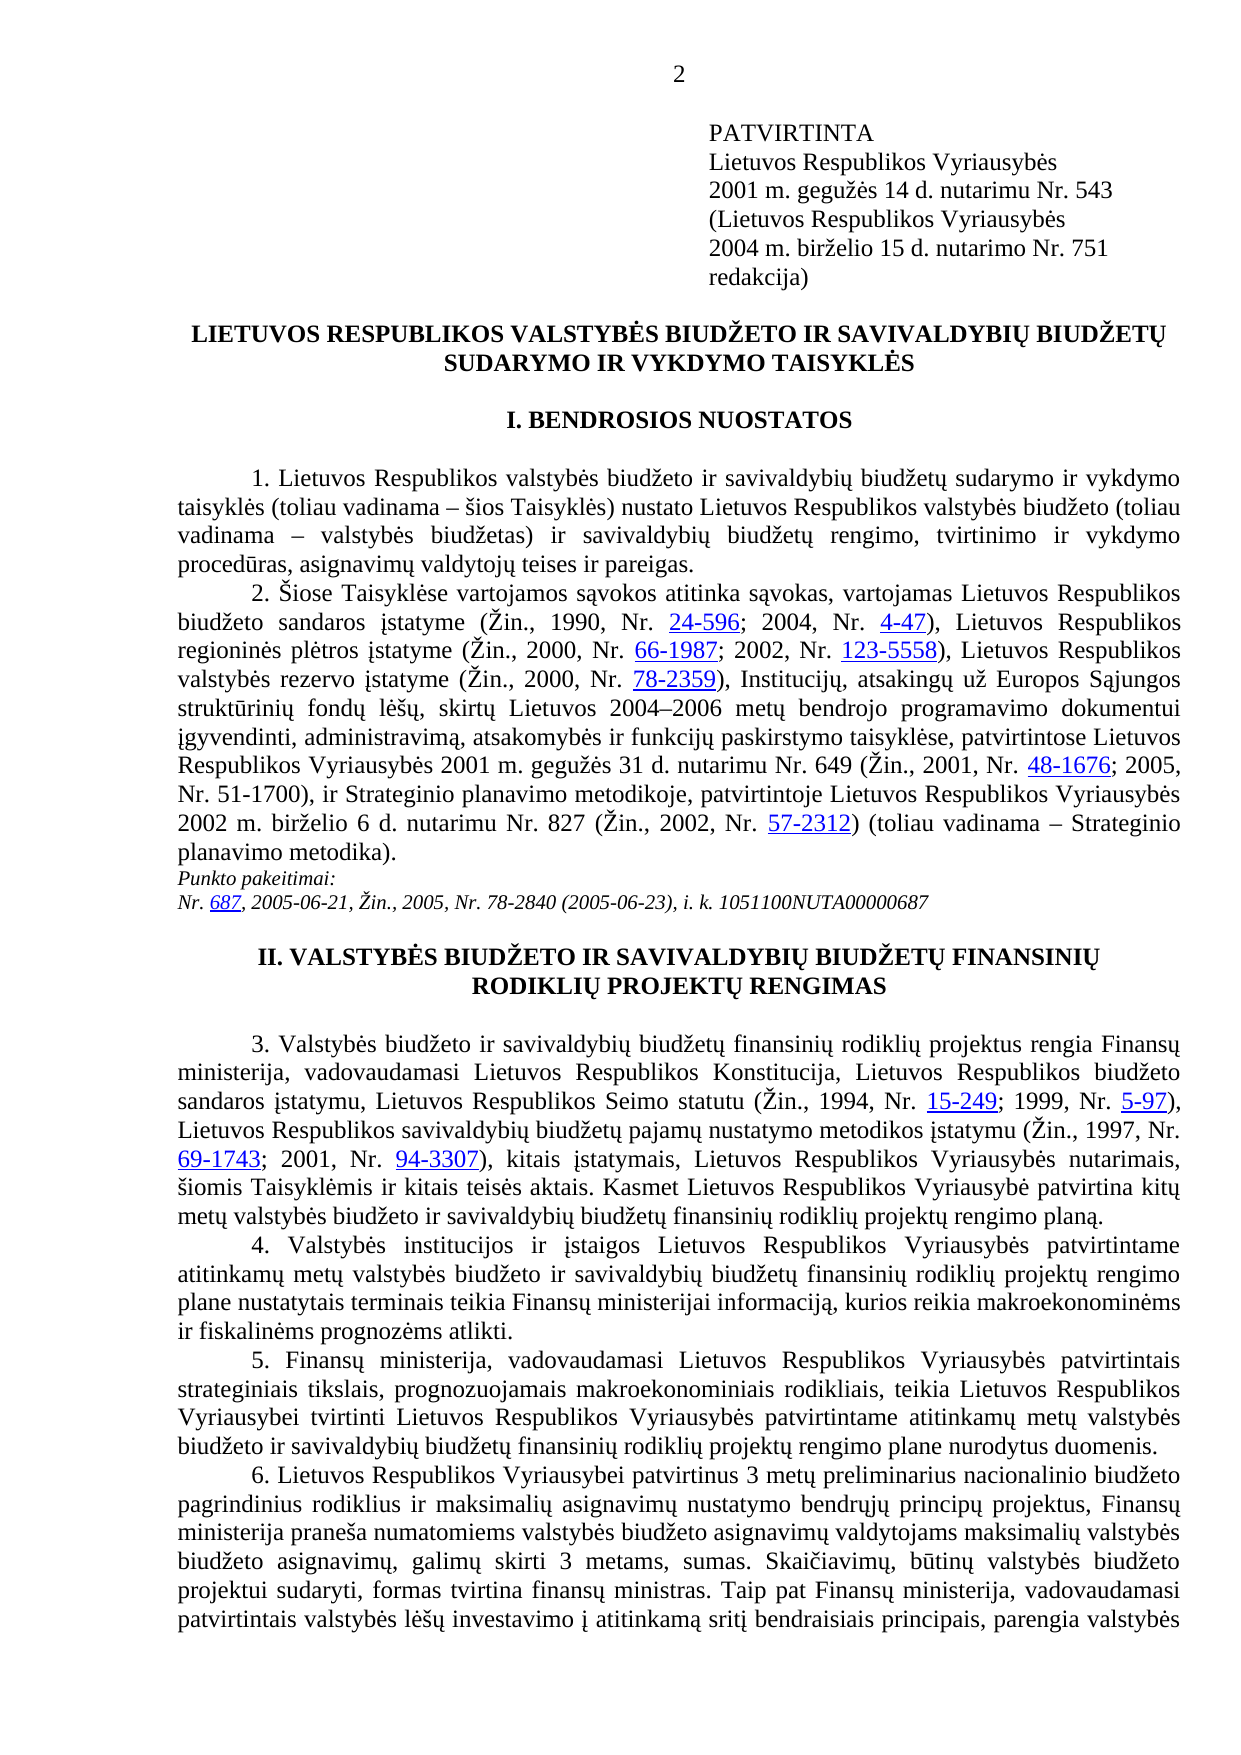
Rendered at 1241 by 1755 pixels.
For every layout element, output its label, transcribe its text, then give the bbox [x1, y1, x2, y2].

text PATVIRTINTA [709, 118, 1181, 147]
text 2001 m. gegužės 14 d. nutarimu Nr. 543 [177, 176, 1181, 204]
text I. BENDROSIOS NUOSTATOS [177, 406, 1181, 434]
text Nr. 687, 2005-06-21, Žin., 2005, Nr. 78-2840 (2005-06-23), i. k. 1051100NUTA00000687 [177, 890, 1181, 914]
text 1. Lietuvos Respublikos valstybės biudžeto ir savivaldybių biudžetų sudarymo ir vykdymo taisyklės (toliau vadinama – šios Taisyklės) nustato Lietuvos Respublikos valstybės biudžeto (toliau vadinama – valstybės biudžetas) ir savivaldybių biudžetų rengimo, tvirtinimo ir vykdymo procedūras, asignavimų valdytojų teises ir pareigas. [177, 463, 1181, 578]
text (Lietuvos Respublikos Vyriausybės [177, 204, 1181, 233]
text 4. Valstybės institucijos ir įstaigos Lietuvos Respublikos Vyriausybės patvirtintame atitinkamų metų valstybės biudžeto ir savivaldybių biudžetų finansinių rodiklių projektų rengimo plane nustatytais terminais teikia Finansų ministerijai informaciją, kurios reikia makroekonominėms ir fiskalinėms prognozėms atlikti. [177, 1230, 1181, 1345]
text redakcija) [177, 262, 1181, 291]
text 2004 m. birželio 15 d. nutarimo Nr. 751 [177, 233, 1181, 262]
text 6. Lietuvos Respublikos Vyriausybei patvirtinus 3 metų preliminarius nacionalinio biudžeto pagrindinius rodiklius ir maksimalių asignavimų nustatymo bendrųjų principų projektus, Finansų ministerija praneša numatomiems valstybės biudžeto asignavimų valdytojams maksimalių valstybės biudžeto asignavimų, galimų skirti 3 metams, sumas. Skaičiavimų, būtinų valstybės biudžeto projektui sudaryti, formas tvirtina finansų ministras. Taip pat Finansų ministerija, vadovaudamasi patvirtintais valstybės lėšų investavimo į atitinkamą sritį bendraisiais principais, parengia valstybės [177, 1460, 1181, 1632]
text Punkto pakeitimai: [177, 866, 1181, 890]
text Lietuvos Respublikos Vyriausybės [177, 147, 1181, 176]
text II. VALSTYBĖS BIUDŽETO IR SAVIVALDYBIŲ BIUDŽETŲ FINANSINIŲ [177, 942, 1181, 971]
text SUDARYMO IR VYKDYMO TAISYKLĖS [177, 348, 1181, 377]
text 3. Valstybės biudžeto ir savivaldybių biudžetų finansinių rodiklių projektus rengia Finansų ministerija, vadovaudamasi Lietuvos Respublikos Konstitucija, Lietuvos Respublikos biudžeto sandaros įstatymu, Lietuvos Respublikos Seimo statutu (Žin., 1994, Nr. 15-249; 1999, Nr. 5-97), Lietuvos Respublikos savivaldybių biudžetų pajamų nustatymo metodikos įstatymu (Žin., 1997, Nr. 69-1743; 2001, Nr. 94-3307), kitais įstatymais, Lietuvos Respublikos Vyriausybės nutarimais, šiomis Taisyklėmis ir kitais teisės aktais. Kasmet Lietuvos Respublikos Vyriausybė patvirtina kitų metų valstybės biudžeto ir savivaldybių biudžetų finansinių rodiklių projektų rengimo planą. [177, 1029, 1181, 1230]
text 5. Finansų ministerija, vadovaudamasi Lietuvos Respublikos Vyriausybės patvirtintais strateginiais tikslais, prognozuojamais makroekonominiais rodikliais, teikia Lietuvos Respublikos Vyriausybei tvirtinti Lietuvos Respublikos Vyriausybės patvirtintame atitinkamų metų valstybės biudžeto ir savivaldybių biudžetų finansinių rodiklių projektų rengimo plane nurodytus duomenis. [177, 1345, 1181, 1460]
text LIETUVOS RESPUBLIKOS VALSTYBĖS BIUDŽETO IR SAVIVALDYBIŲ BIUDŽETŲ [177, 319, 1181, 348]
text 2. Šiose Taisyklėse vartojamos sąvokos atitinka sąvokas, vartojamas Lietuvos Respublikos biudžeto sandaros įstatyme (Žin., 1990, Nr. 24-596; 2004, Nr. 4-47), Lietuvos Respublikos regioninės plėtros įstatyme (Žin., 2000, Nr. 66-1987; 2002, Nr. 123-5558), Lietuvos Respublikos valstybės rezervo įstatyme (Žin., 2000, Nr. 78-2359), Institucijų, atsakingų už Europos Sąjungos struktūrinių fondų lėšų, skirtų Lietuvos 2004–2006 metų bendrojo programavimo dokumentui įgyvendinti, administravimą, atsakomybės ir funkcijų paskirstymo taisyklėse, patvirtintose Lietuvos Respublikos Vyriausybės 2001 m. gegužės 31 d. nutarimu Nr. 649 (Žin., 2001, Nr. 48-1676; 2005, Nr. 51-1700), ir Strateginio planavimo metodikoje, patvirtintoje Lietuvos Respublikos Vyriausybės 2002 m. birželio 6 d. nutarimu Nr. 827 (Žin., 2002, Nr. 57-2312) (toliau vadinama – Strateginio planavimo metodika). [177, 578, 1181, 866]
text RODIKLIŲ PROJEKTŲ RENGIMAS [177, 971, 1181, 1000]
